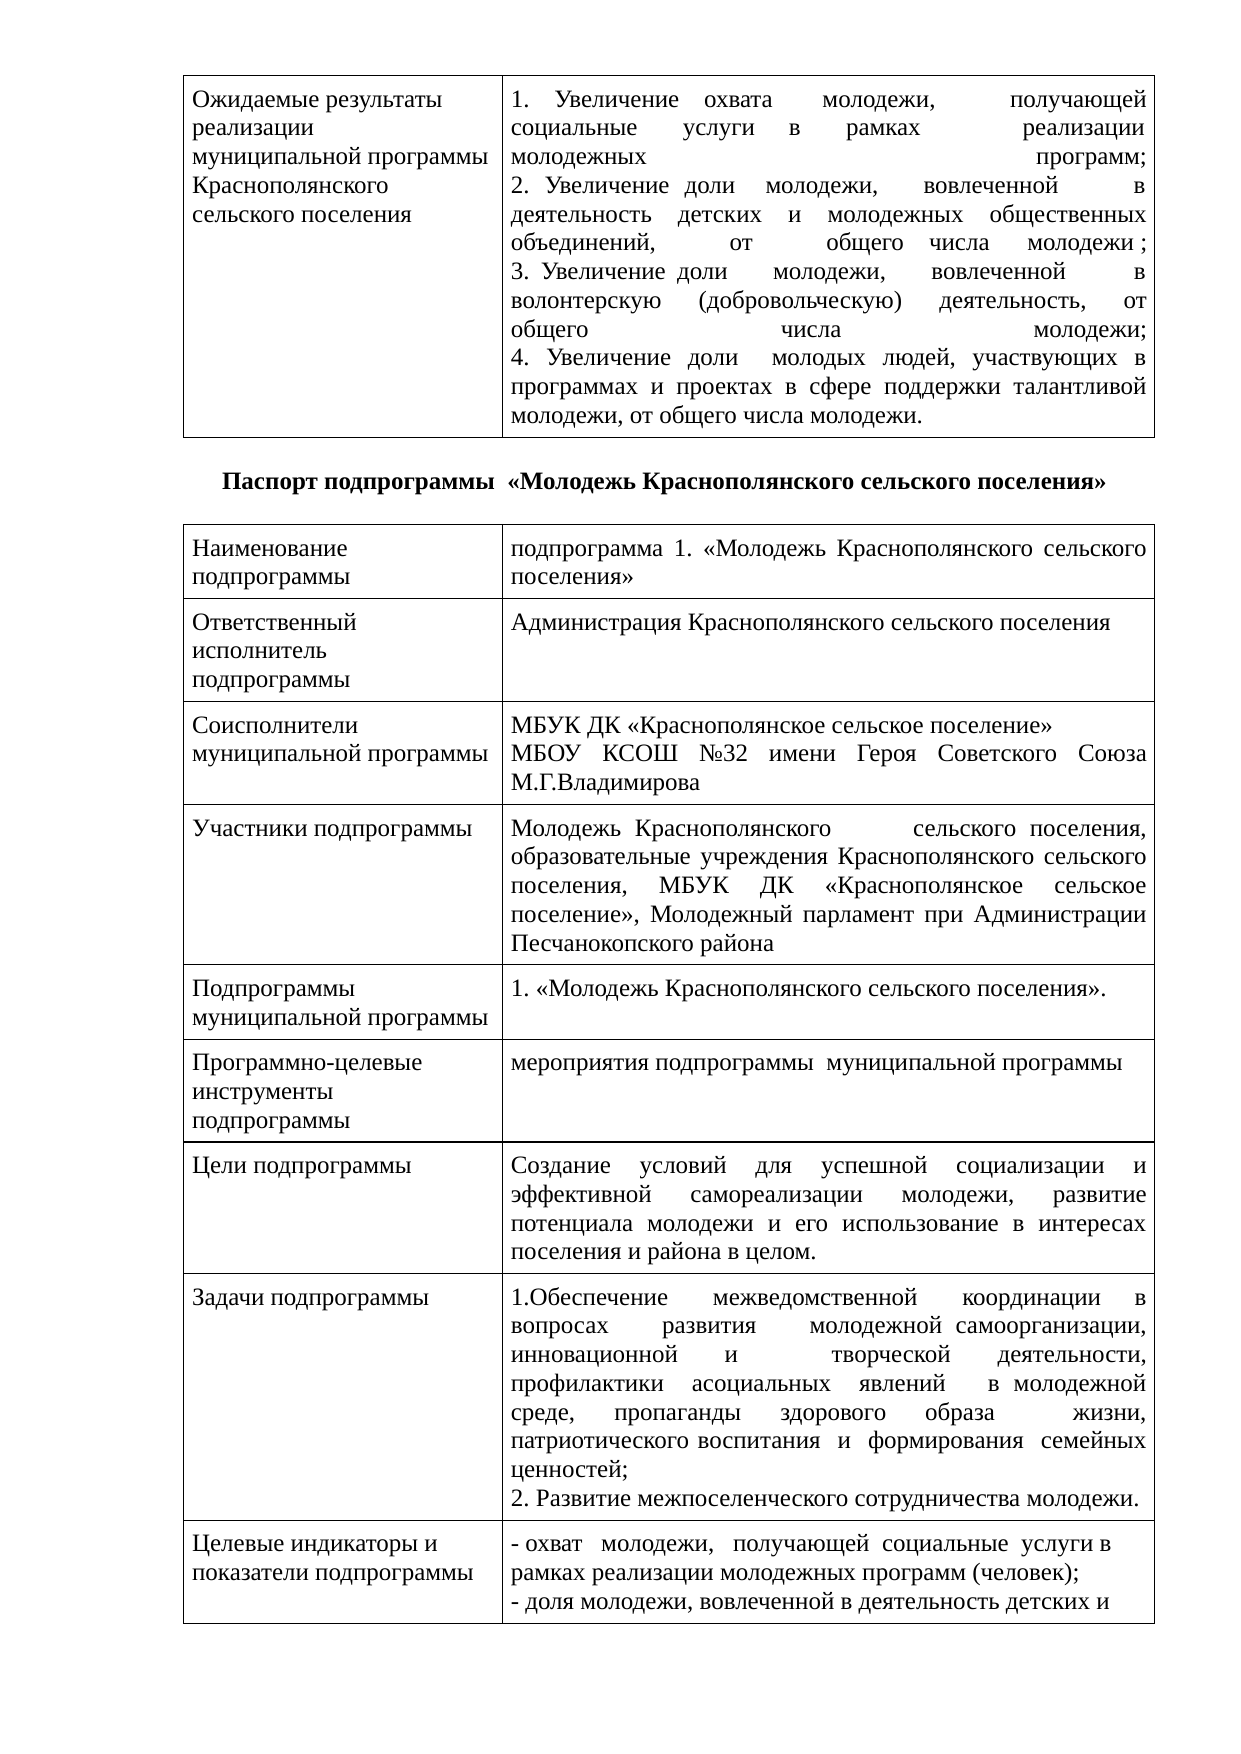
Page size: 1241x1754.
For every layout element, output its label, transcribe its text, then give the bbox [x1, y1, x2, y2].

table_cell Создание условий для успешной социализации и эффективной самореализации молодежи, развитие потенциала молодежи и его использование в интересах поселения и района в целом. [503, 1143, 1154, 1273]
table_cell 1. «Молодежь Краснополянского сельского поселения». [503, 965, 1154, 1038]
table_cell Ожидаемые результаты реализации муниципальной программы Краснополянского сельского поселения [184, 76, 502, 437]
table_cell 1.Обеспечение межведомственной координации в вопросах развития молодежной самоорганизации, инновационной и творческой деятельности, профилактики асоциальных явлений в молодежной среде, пропаганды здорового образа жизни, патриотического воспитания и формирования семейных ценностей; 2. Развитие межпоселенческого сотрудничества молодежи. [503, 1274, 1154, 1520]
table_cell Подпрограммы муниципальной программы [184, 965, 502, 1038]
table_cell Программно-целевые инструменты подпрограммы [184, 1040, 502, 1141]
table_cell Соисполнители муниципальной программы [184, 702, 502, 804]
text Паспорт подпрограммы «Молодежь Краснополянского сельского поселения» [177, 466, 1152, 495]
table_cell Администрация Краснополянского сельского поселения [503, 599, 1154, 701]
table_cell Целевые индикаторы и показатели подпрограммы [184, 1521, 502, 1623]
table_cell 1. Увеличение охвата молодежи, получающей социальные услуги в рамках реализации молодежных программ; 2. Увеличение доли молодежи, вовлеченной в деятельность детских и молодежных общественных объединений, от общего…числа…..молодежи.; 3. Увеличение доли молодежи, вовлеченной в волонтерскую (добровольческую) деятельность, от общего числа молодежи; 4. Увеличение доли молодых людей, участвующих в программах и проектах в сфере поддержки талантливой молодежи, от общего числа молодежи. [503, 76, 1154, 437]
table_header Наименование подпрограммы [184, 525, 502, 598]
table_cell Молодежь Краснополянского сельского поселения, образовательные учреждения Краснополянского сельского поселения, МБУК ДК «Краснополянское сельское поселение», Молодежный парламент при Администрации Песчанокопского района [503, 805, 1154, 964]
table_header подпрограмма 1. «Молодежь Краснополянского сельского поселения» [503, 525, 1154, 598]
table_cell мероприятия подпрограммы муниципальной программы [503, 1040, 1154, 1141]
table_cell Участники подпрограммы [184, 805, 502, 964]
table_cell Цели подпрограммы [184, 1143, 502, 1273]
table_cell МБУК ДК «Краснополянское сельское поселение» МБОУ КСОШ №32 имени Героя Советского Союза М.Г.Владимирова [503, 702, 1154, 804]
table_cell Ответственный исполнитель подпрограммы [184, 599, 502, 701]
table_cell - охват молодежи, получающей социальные услуги в рамках реализации молодежных программ (человек); - доля молодежи, вовлеченной в деятельность детских и [503, 1521, 1154, 1623]
table_cell Задачи подпрограммы [184, 1274, 502, 1520]
